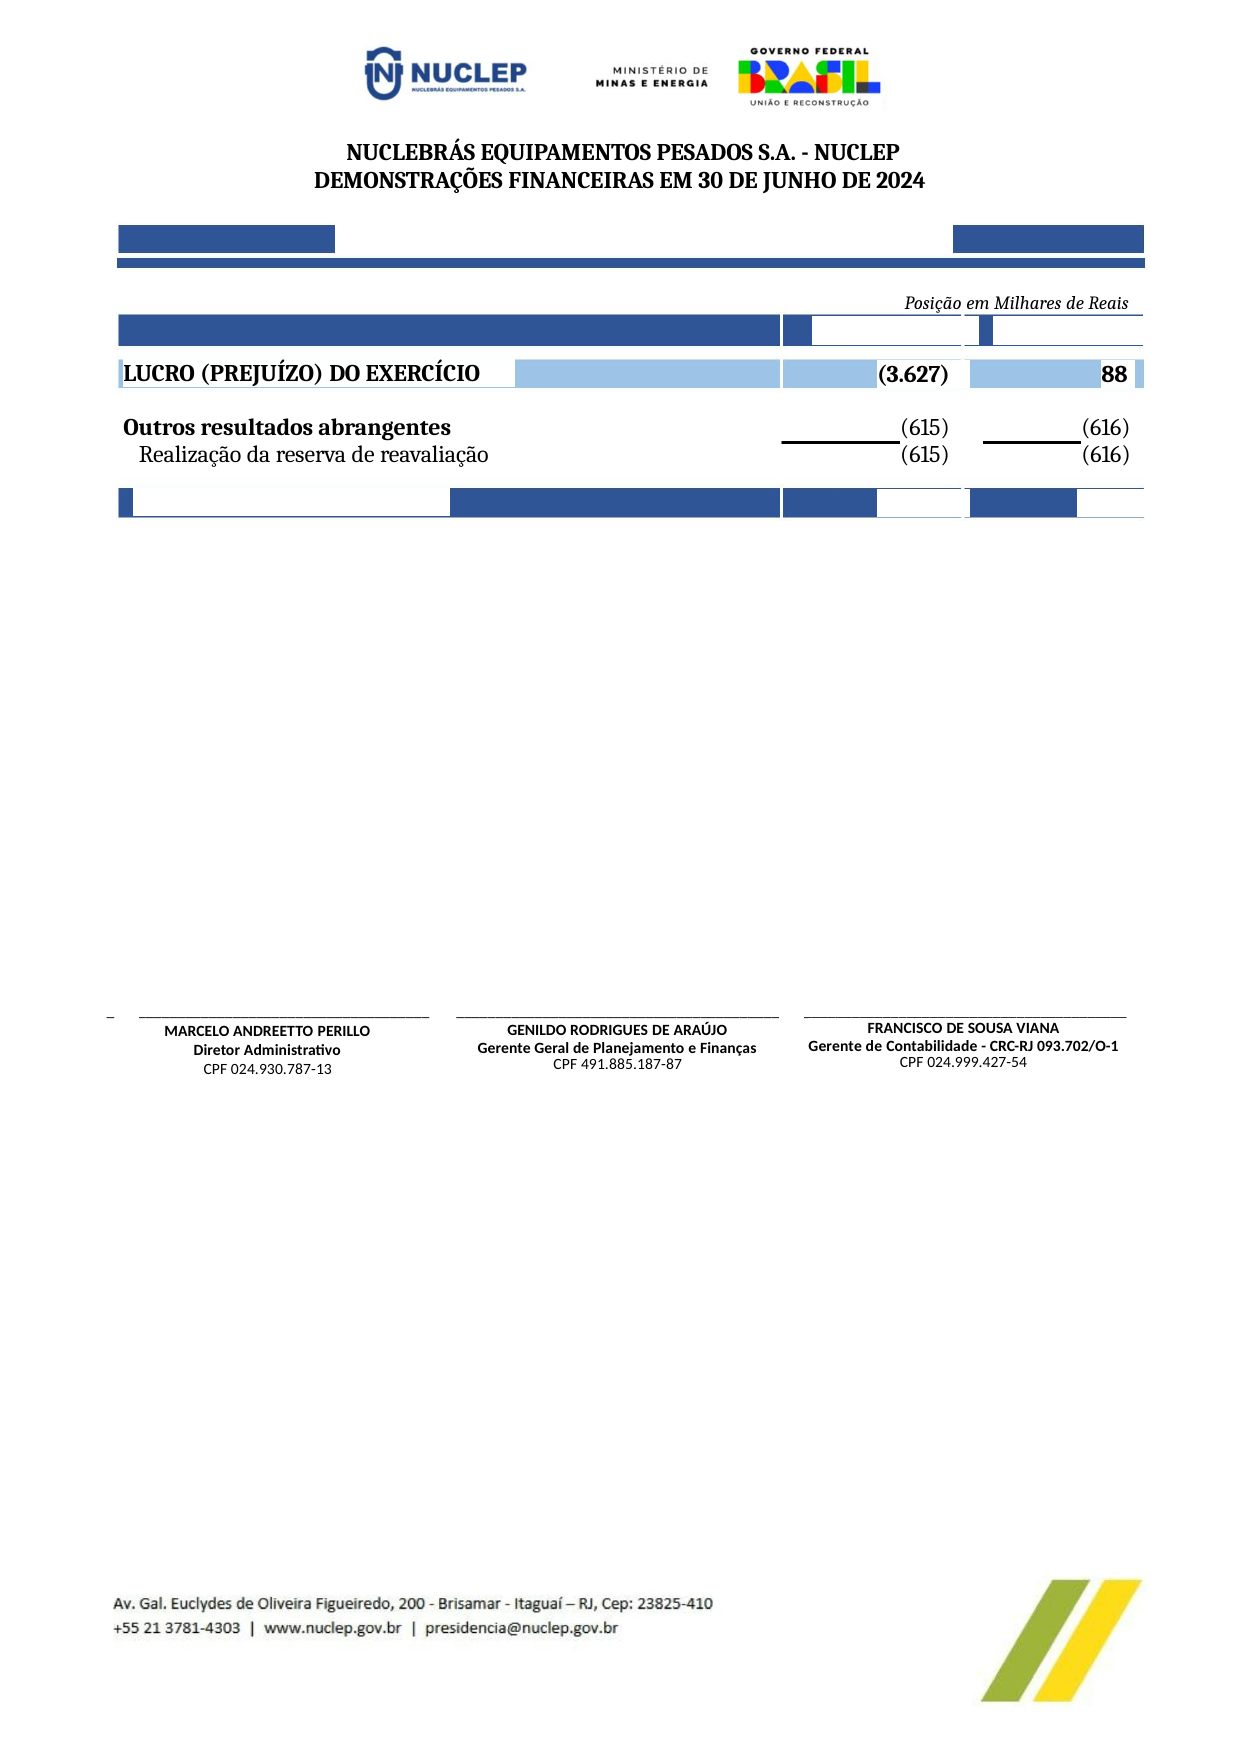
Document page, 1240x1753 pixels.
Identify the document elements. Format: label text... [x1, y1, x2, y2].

text Posição em Milhares de Reais [904, 292, 1161, 314]
text LUCRO (PREJUÍZO) DO EXERCÍCIO [123, 359, 515, 387]
text (615) [900, 441, 983, 468]
text GENILDO RODRIGUES DE ARAÚJO [507, 1020, 782, 1039]
text Gerente de Contabilidade - CRC-RJ 093.702/O-1 [808, 1038, 1144, 1055]
text _________________________________________ _________________________________________ [456, 1001, 1149, 1020]
text 30/06/2023 [993, 316, 1160, 345]
text CPF 024.999.427-54 [899, 1055, 1144, 1071]
text NUCLEBRÁS EQUIPAMENTOS PESADOS S.A. - NUCLEP [346, 138, 974, 166]
text FRANCISCO DE SOUSA VIANA [867, 1018, 1144, 1038]
text DEMONSTRAÇÃO DO RESULTADO ABRANGENTE [335, 222, 953, 254]
text MARCELO ANDREETTO PERILLO [164, 1021, 453, 1040]
text CPF 024.930.787-13 [203, 1059, 356, 1078]
text _ [106, 1001, 139, 1021]
text (615) [900, 413, 983, 441]
text (616) [1081, 413, 1164, 441]
text (616) [1081, 441, 1164, 468]
text Realização da reserva de reavaliação [139, 441, 533, 468]
text (528) [1077, 489, 1148, 517]
text RESULTADO ABRANGENTE [133, 488, 450, 516]
text 30/06/2024 [812, 316, 979, 345]
text DEMONSTRAÇÕES FINANCEIRAS EM 30 DE JUNHO DE 2024 [314, 166, 974, 194]
text Gerente Geral de Planejamento e Finanças [477, 1039, 782, 1057]
text 88 [1101, 360, 1135, 388]
text Outros resultados abrangentes [123, 413, 533, 441]
text (3.627) [877, 360, 970, 388]
text CPF 491.885.187-87 [553, 1057, 782, 1073]
text (4.242) [877, 489, 970, 517]
text ________________________________________ [139, 1001, 453, 1021]
text Diretor Administrativo [193, 1040, 453, 1059]
